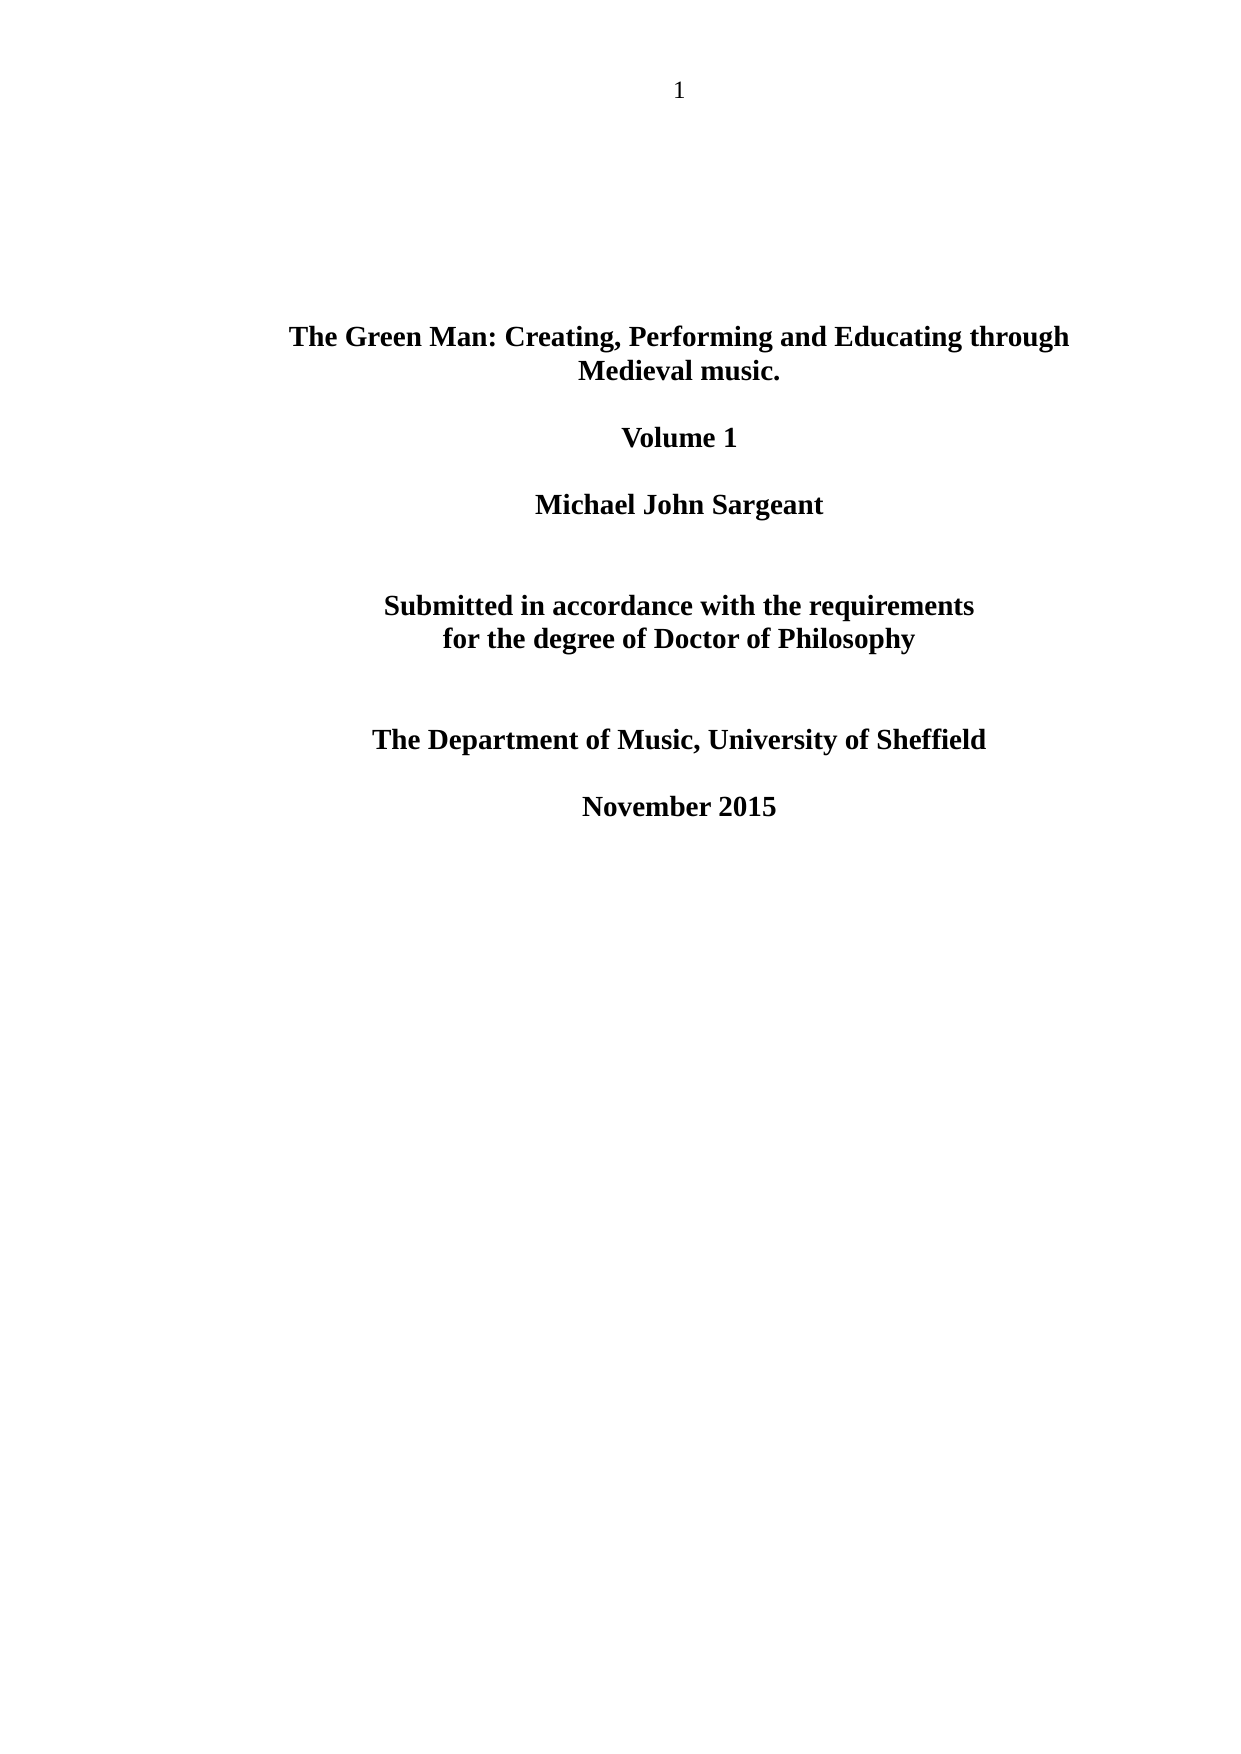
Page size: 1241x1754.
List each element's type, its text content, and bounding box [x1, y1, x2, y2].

text The Department of Music, University of Sheffield [236, 722, 1122, 755]
text Volume 1 [236, 420, 1122, 453]
text The Green Man: Creating, Performing and Educating through Medieval music. [236, 319, 1122, 386]
text November 2015 [236, 789, 1122, 822]
text Michael John Sargeant [236, 487, 1122, 521]
text Submitted in accordance with the requirements [236, 588, 1122, 621]
text for the degree of Doctor of Philosophy [236, 621, 1122, 655]
